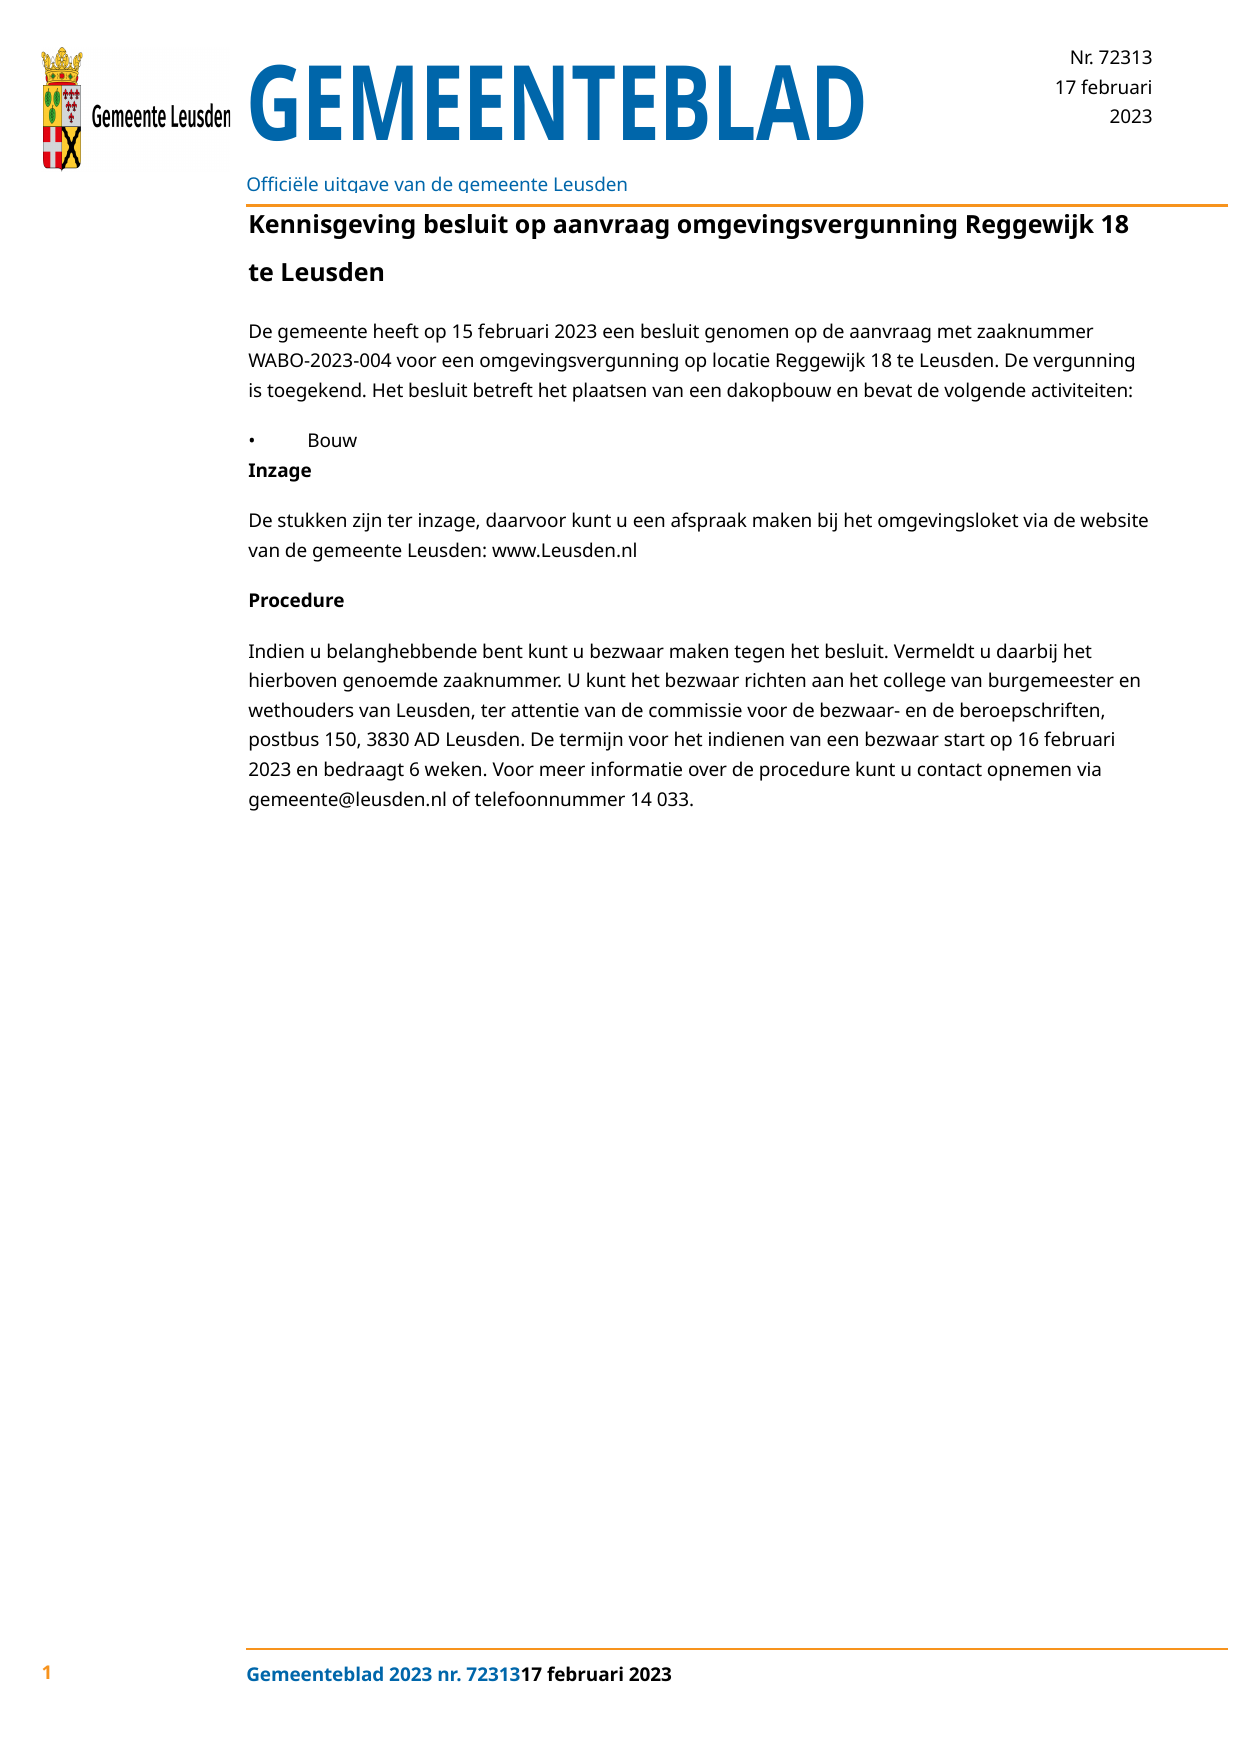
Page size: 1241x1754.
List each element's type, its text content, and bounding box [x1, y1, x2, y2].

text De gemeente heeft op 15 februari 2023 een besluit genomen op de aanvraag met zaaknummer WABO-2023-004 voor een omgevingsvergunning op locatie Reggewijk 18 te Leusden. De vergunning is toegekend. Het besluit betreft het plaatsen van een dakopbouw en bevat de volgende activiteiten: [248, 318, 1152, 403]
text De stukken zijn ter inzage, daarvoor kunt u een afspraak maken bij het omgevingsloket via de website van de gemeente Leusden: www.Leusden.nl [248, 507, 1152, 563]
text Kennisgeving besluit op aanvraag omgevingsvergunning Reggewijk 18 te Leusden [248, 207, 1152, 288]
picture [41, 47, 231, 172]
text Inzage [248, 457, 1152, 483]
text Indien u belanghebbende bent kunt u bezwaar maken tegen het besluit. Vermeldt u daarbij het hierboven genoemde zaaknummer. U kunt het bezwaar richten aan het college van burgemeester en wethouders van Leusden, ter attentie van de commissie voor de bezwaar- en de beroepschriften, postbus 150, 3830 AD Leusden. De termijn voor het indienen van een bezwaar start op 16 februari 2023 en bedraagt 6 weken. Voor meer informatie over de procedure kunt u contact opnemen via gemeente@leusden.nl of telefoonnummer 14 033. [248, 638, 1152, 812]
text Procedure [248, 587, 1152, 613]
list Bouw [248, 427, 1152, 453]
